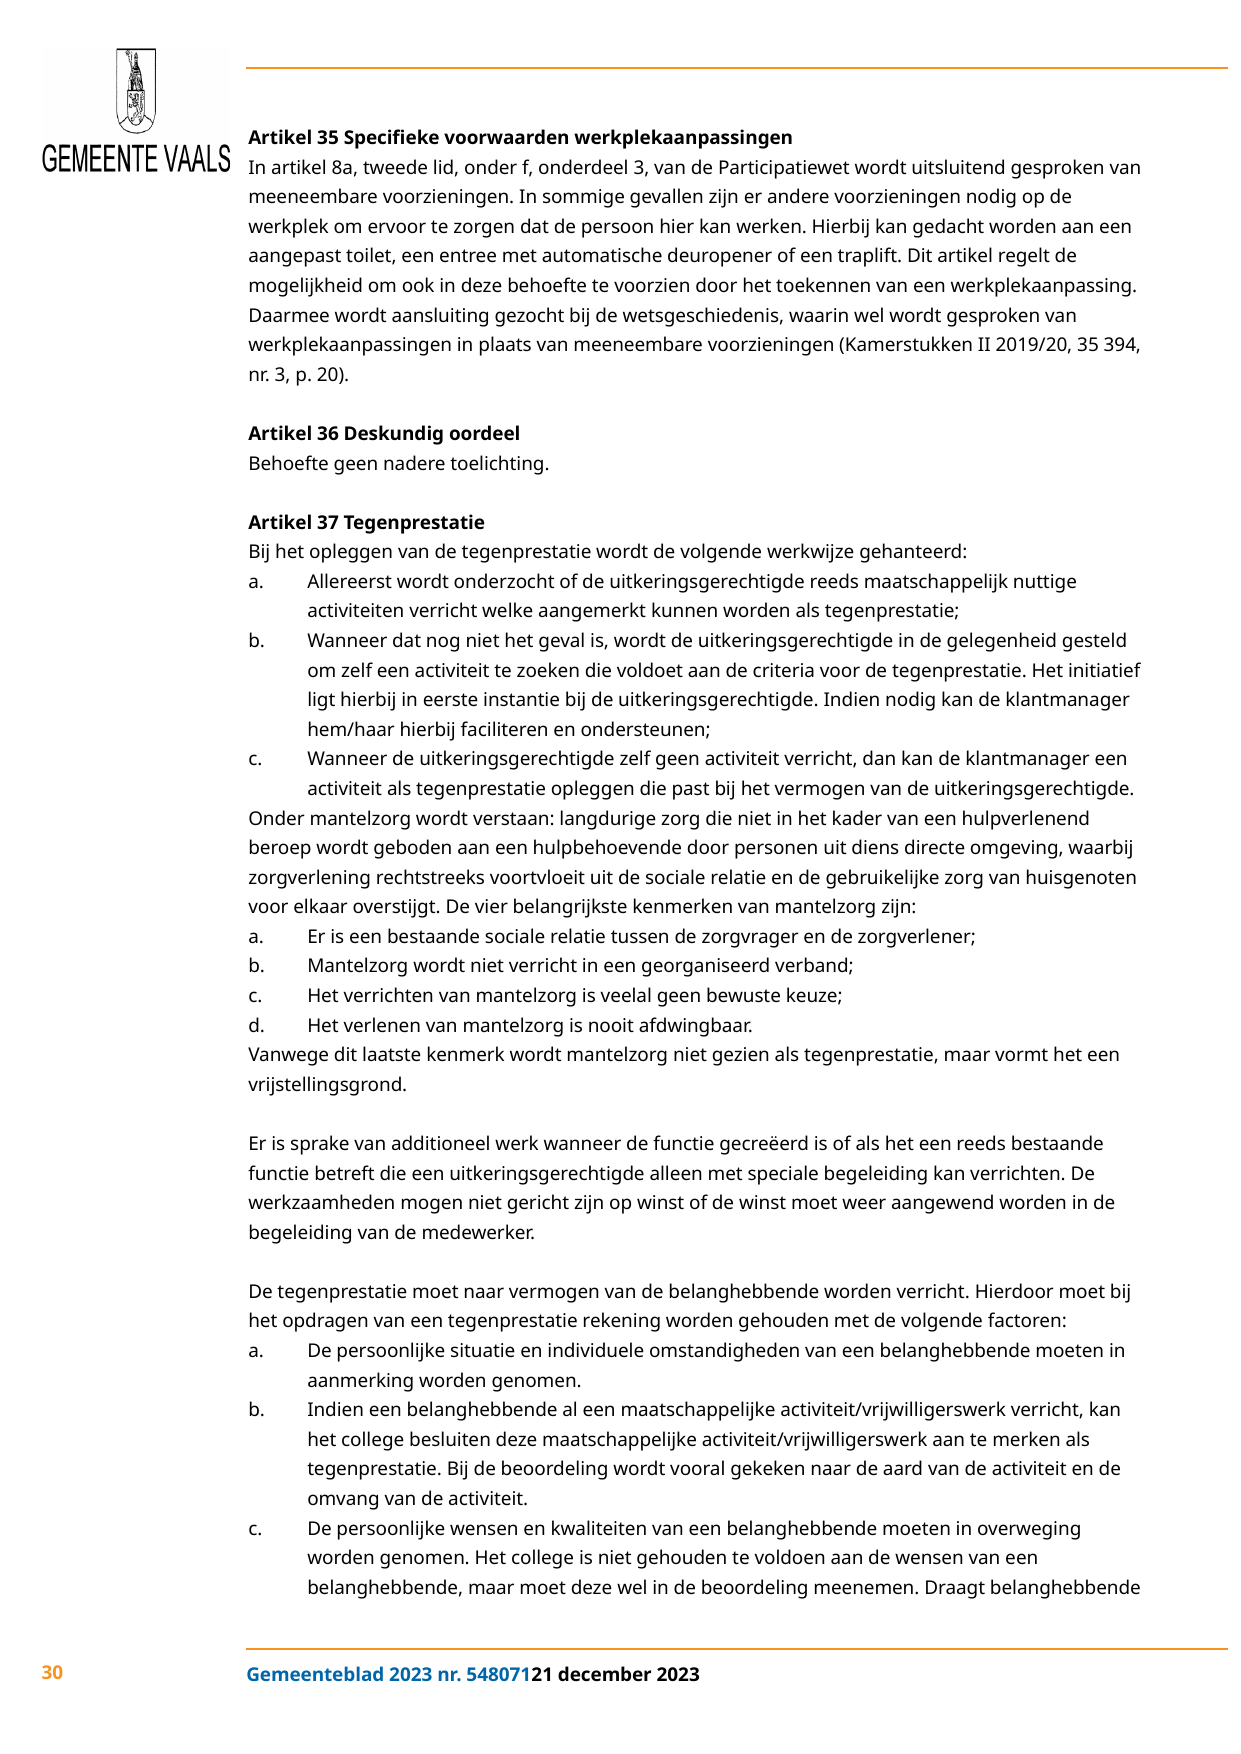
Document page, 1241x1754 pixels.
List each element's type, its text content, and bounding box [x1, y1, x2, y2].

text Onder mantelzorg wordt verstaan: langdurige zorg die niet in het kader van een hulpverlenend beroep wordt geboden aan een hulpbehoevende door personen uit diens directe omgeving, waarbij zorgverlening rechtstreeks voortvloeit uit de sociale relatie en de gebruikelijke zorg van huisgenoten voor elkaar overstijgt. De vier belangrijkste kenmerken van mantelzorg zijn: [248, 805, 1152, 919]
list Er is een bestaande sociale relatie tussen de zorgvrager en de zorgverlener; [248, 923, 1152, 949]
list De persoonlijke situatie en individuele omstandigheden van een belanghebbende moeten in aanmerking worden genomen. [248, 1337, 1152, 1393]
text Er is sprake van additioneel werk wanneer de functie gecreëerd is of als het een reeds bestaande functie betreft die een uitkeringsgerechtigde alleen met speciale begeleiding kan verrichten. De werkzaamheden mogen niet gericht zijn op winst of de winst moet weer aangewend worden in de begeleiding van de medewerker. [248, 1130, 1152, 1245]
text Vanwege dit laatste kenmerk wordt mantelzorg niet gezien als tegenprestatie, maar vormt het een vrijstellingsgrond. [248, 1041, 1152, 1097]
list Het verlenen van mantelzorg is nooit afdwingbaar. [248, 1012, 1152, 1038]
list Allereerst wordt onderzocht of de uitkeringsgerechtigde reeds maatschappelijk nuttige activiteiten verricht welke aangemerkt kunnen worden als tegenprestatie; [248, 568, 1152, 623]
picture [41, 47, 231, 172]
text Artikel 37 Tegenprestatie [248, 509, 1152, 535]
list Het verrichten van mantelzorg is veelal geen bewuste keuze; [248, 982, 1152, 1008]
text In artikel 8a, tweede lid, onder f, onderdeel 3, van de Participatiewet wordt uitsluitend gesproken van meeneembare voorzieningen. In sommige gevallen zijn er andere voorzieningen nodig op de werkplek om ervoor te zorgen dat de persoon hier kan werken. Hierbij kan gedacht worden aan een aangepast toilet, een entree met automatische deuropener of een traplift. Dit artikel regelt de mogelijkheid om ook in deze behoefte te voorzien door het toekennen van een werkplekaanpassing. Daarmee wordt aansluiting gezocht bij de wetsgeschiedenis, waarin wel wordt gesproken van werkplekaanpassingen in plaats van meeneembare voorzieningen (Kamerstukken II 2019/20, 35 394, nr. 3, p. 20). [248, 154, 1152, 387]
text De tegenprestatie moet naar vermogen van de belanghebbende worden verricht. Hierdoor moet bij het opdragen van een tegenprestatie rekening worden gehouden met de volgende factoren: [248, 1278, 1152, 1333]
text Artikel 35 Specifieke voorwaarden werkplekaanpassingen [248, 124, 1152, 150]
list Wanneer de uitkeringsgerechtigde zelf geen activiteit verricht, dan kan de klantmanager een activiteit als tegenprestatie opleggen die past bij het vermogen van de uitkeringsgerechtigde. [248, 746, 1152, 801]
list Wanneer dat nog niet het geval is, wordt de uitkeringsgerechtigde in de gelegenheid gesteld om zelf een activiteit te zoeken die voldoet aan de criteria voor de tegenprestatie. Het initiatief ligt hierbij in eerste instantie bij de uitkeringsgerechtigde. Indien nodig kan de klantmanager hem/haar hierbij faciliteren en ondersteunen; [248, 627, 1152, 742]
text Artikel 36 Deskundig oordeel [248, 420, 1152, 446]
text Behoefte geen nadere toelichting. [248, 450, 1152, 476]
text Bij het opleggen van de tegenprestatie wordt de volgende werkwijze gehanteerd: [248, 538, 1152, 564]
list De persoonlijke wensen en kwaliteiten van een belanghebbende moeten in overweging worden genomen. Het college is niet gehouden te voldoen aan de wensen van een belanghebbende, maar moet deze wel in de beoordeling meenemen. Draagt belanghebbende [248, 1515, 1152, 1600]
list Mantelzorg wordt niet verricht in een georganiseerd verband; [248, 953, 1152, 978]
list Indien een belanghebbende al een maatschappelijke activiteit/vrijwilligerswerk verricht, kan het college besluiten deze maatschappelijke activiteit/vrijwilligerswerk aan te merken als tegenprestatie. Bij de beoordeling wordt vooral gekeken naar de aard van de activiteit en de omvang van de activiteit. [248, 1396, 1152, 1511]
